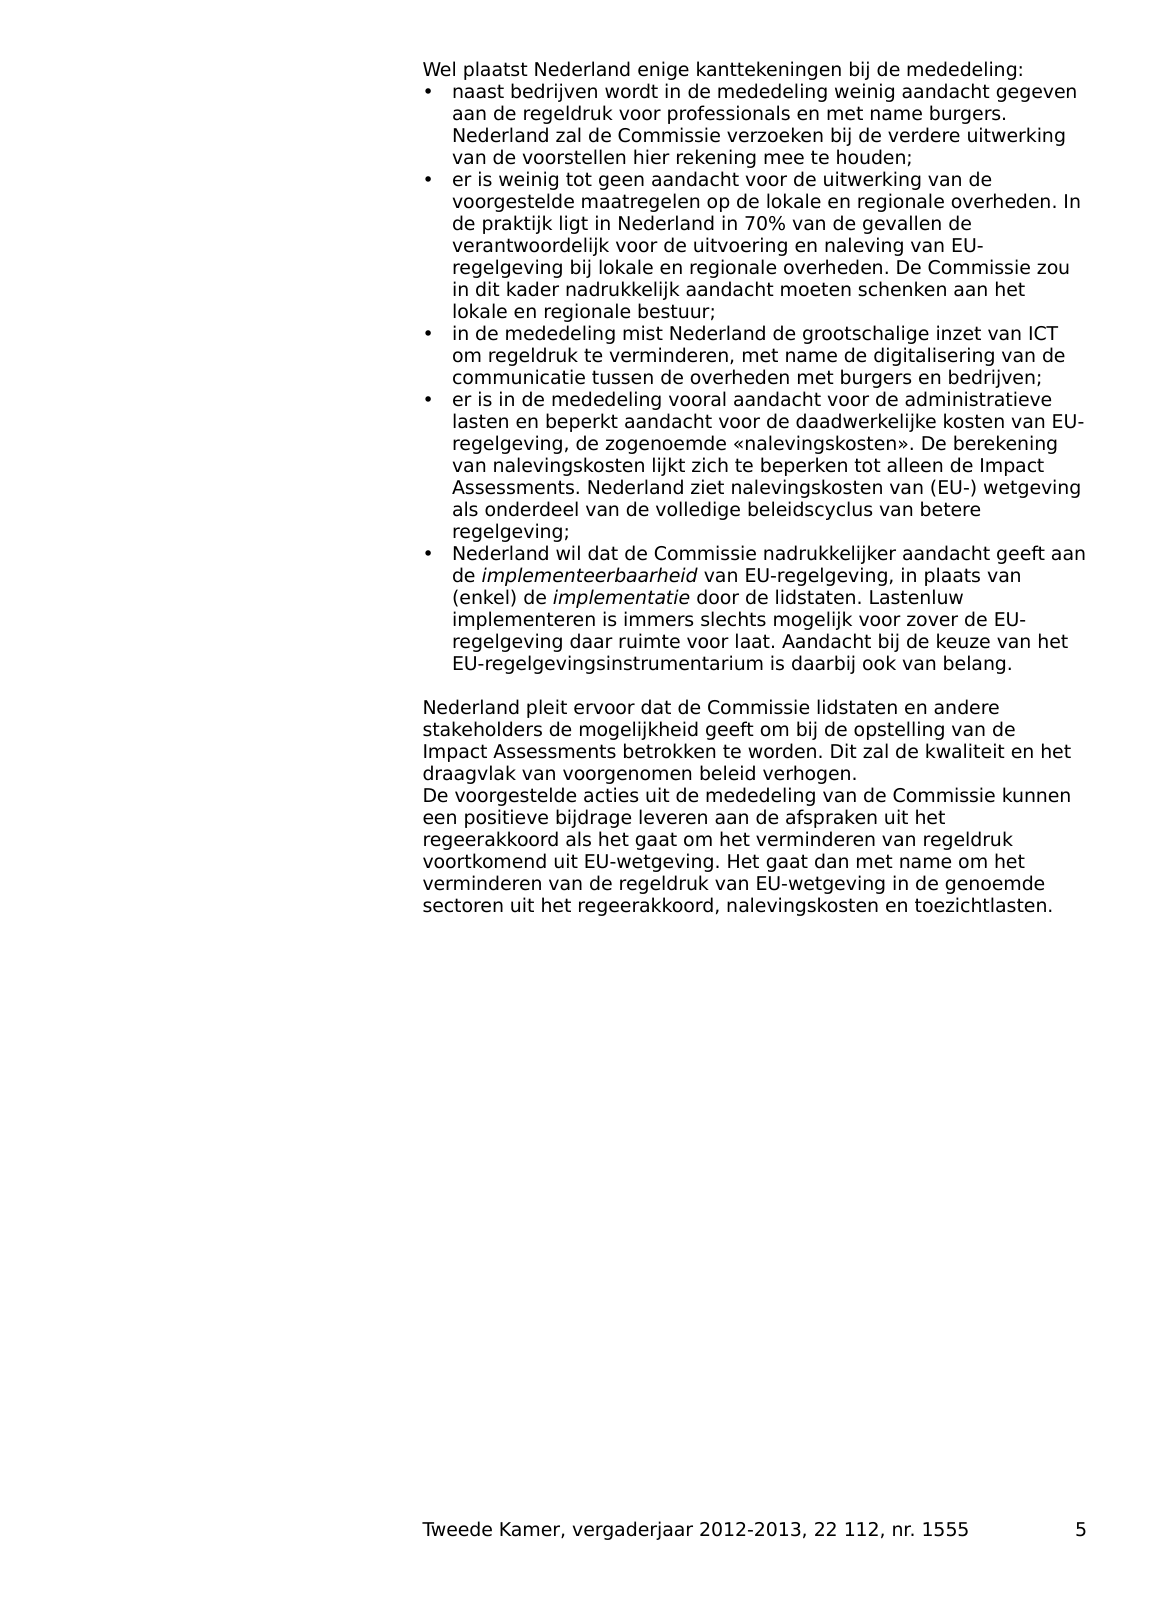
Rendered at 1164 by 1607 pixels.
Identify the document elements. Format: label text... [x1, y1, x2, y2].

text De voorgestelde acties uit de mededeling van de Commissie kunnen een positieve bijdrage leveren aan de afspraken uit het regeerakkoord als het gaat om het verminderen van regeldruk voortkomend uit EU-wetgeving. Het gaat dan met name om het verminderen van de regeldruk van EU-wetgeving in de genoemde sectoren uit het regeerakkoord, nalevingskosten en toezichtlasten. [422, 784, 1087, 916]
text • naast bedrijven wordt in de mededeling weinig aandacht gegeven aan de regeldruk voor professionals en met name burgers. Nederland zal de Commissie verzoeken bij de verdere uitwerking van de voorstellen hier rekening mee te houden; [422, 81, 1087, 169]
text Wel plaatst Nederland enige kanttekeningen bij de mededeling: [422, 59, 1087, 81]
text Nederland pleit ervoor dat de Commissie lidstaten en andere stakeholders de mogelijkheid geeft om bij de opstelling van de Impact Assessments betrokken te worden. Dit zal de kwaliteit en het draagvlak van voorgenomen beleid verhogen. [422, 697, 1087, 784]
text • Nederland wil dat de Commissie nadrukkelijker aandacht geeft aan de implementeerbaarheid van EU-regelgeving, in plaats van (enkel) de implementatie door de lidstaten. Lastenluw implementeren is immers slechts mogelijk voor zover de EU-regelgeving daar ruimte voor laat. Aandacht bij de keuze van het EU-regelgevingsinstrumentarium is daarbij ook van belang. [422, 543, 1087, 674]
text • er is weinig tot geen aandacht voor de uitwerking van de voorgestelde maatregelen op de lokale en regionale overheden. In de praktijk ligt in Nederland in 70% van de gevallen de verantwoordelijk voor de uitvoering en naleving van EU-regelgeving bij lokale en regionale overheden. De Commissie zou in dit kader nadrukkelijk aandacht moeten schenken aan het lokale en regionale bestuur; [422, 169, 1087, 323]
text • er is in de mededeling vooral aandacht voor de administratieve lasten en beperkt aandacht voor de daadwerkelijke kosten van EU-regelgeving, de zogenoemde «nalevingskosten». De berekening van nalevingskosten lijkt zich te beperken tot alleen de Impact Assessments. Nederland ziet nalevingskosten van (EU-) wetgeving als onderdeel van de volledige beleidscyclus van betere regelgeving; [422, 389, 1087, 543]
text • in de mededeling mist Nederland de grootschalige inzet van ICT om regeldruk te verminderen, met name de digitalisering van de communicatie tussen de overheden met burgers en bedrijven; [422, 323, 1087, 389]
